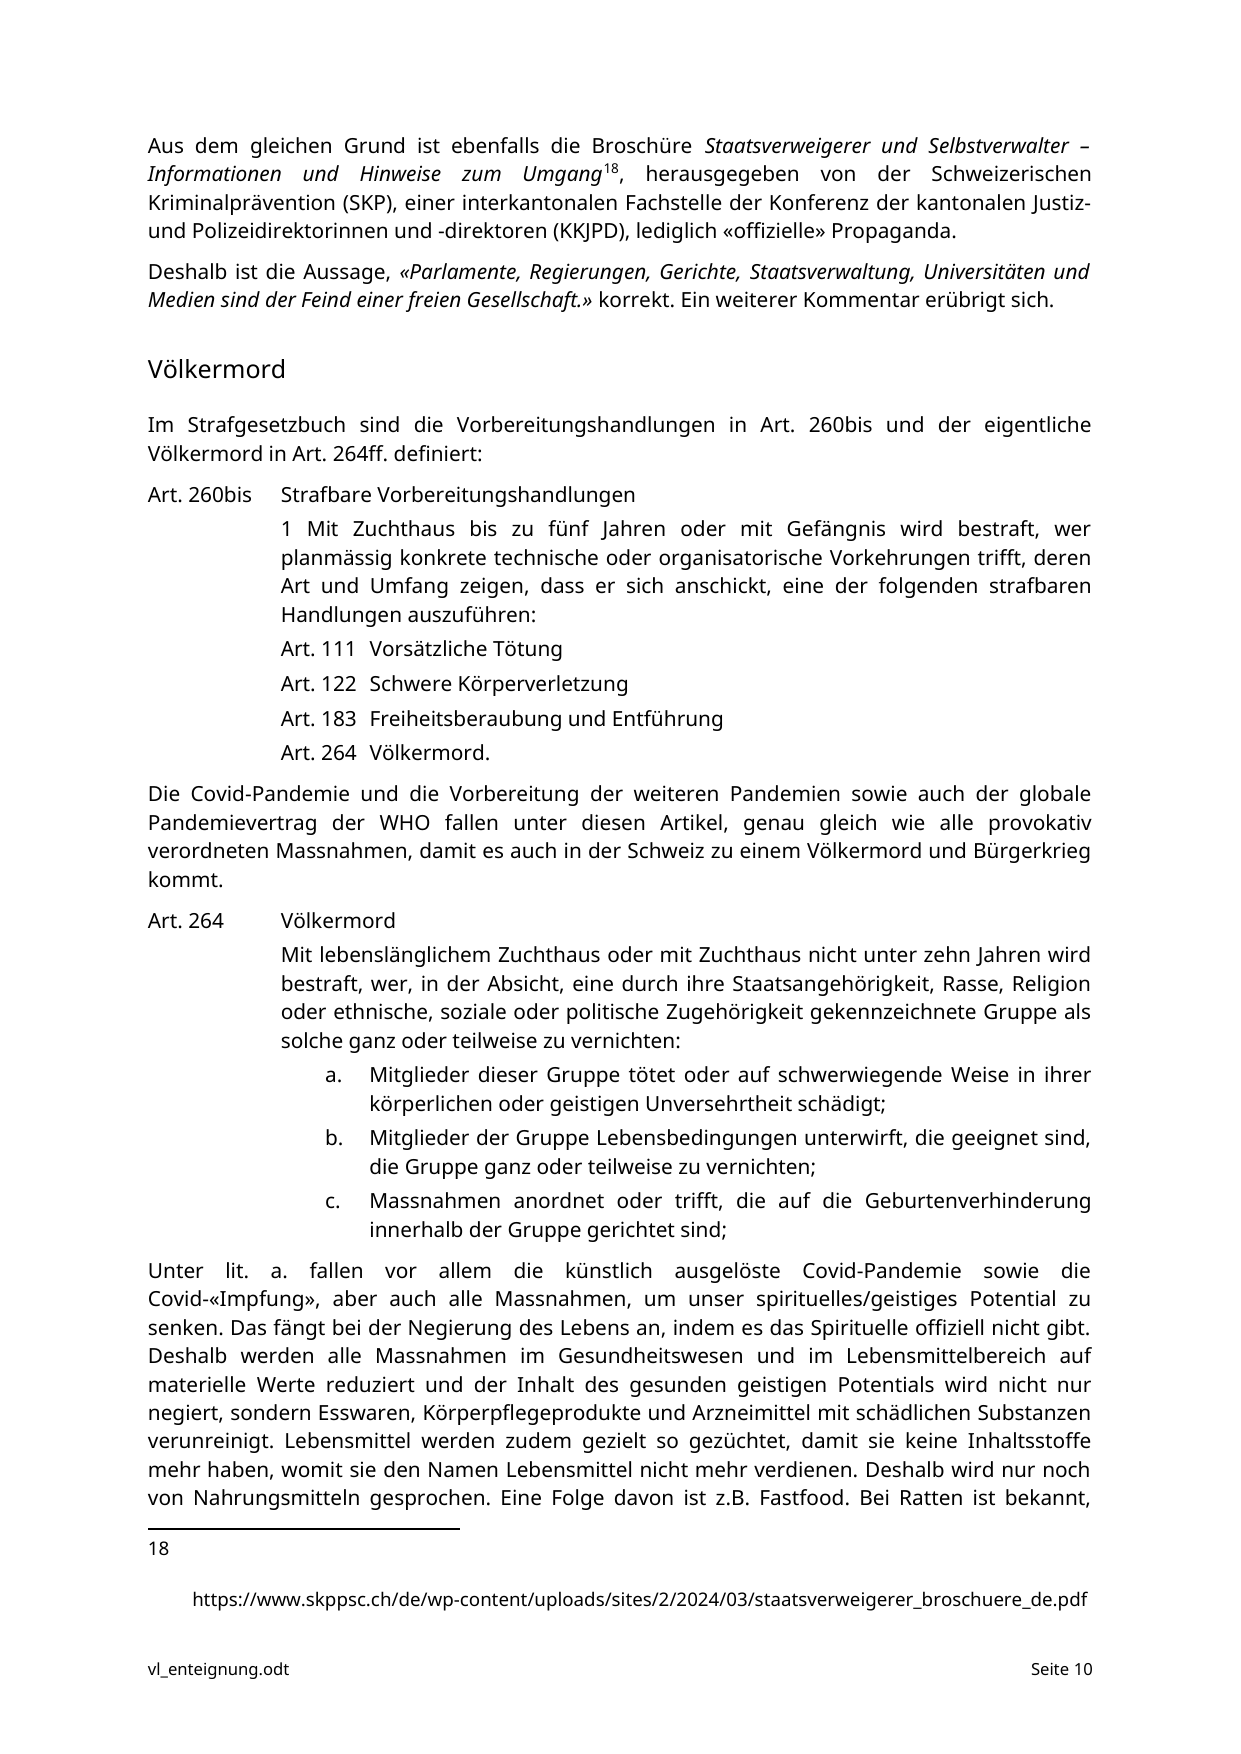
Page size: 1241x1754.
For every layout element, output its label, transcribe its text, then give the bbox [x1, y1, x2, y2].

text Art. 111 Vorsätzliche Tötung [281, 634, 1092, 663]
text Art. 183 Freiheitsberaubung und Entführung [281, 704, 1092, 732]
text Mit lebenslänglichem Zuchthaus oder mit Zuchthaus nicht unter zehn Jahren wird bestraft, wer, in der Absicht, eine durch ihre Staatsangehörigkeit, Rasse, Religion oder ethnische, soziale oder politische Zugehörigkeit gekennzeichnete Gruppe als solche ganz oder teilweise zu vernichten: [281, 940, 1092, 1054]
text Aus dem gleichen Grund ist ebenfalls die Broschüre Staatsverweigerer und Selbstverwalter – Informationen und Hinweise zum Umgang, herausgegeben von der Schweizerischen Kriminalprävention (SKP), einer interkantonalen Fachstelle der Konferenz der kantonalen Justiz- und Polizeidirektorinnen und -direktoren (KKJPD), lediglich «offizielle» Propaganda. [148, 131, 1092, 244]
text 1 Mit Zuchthaus bis zu fünf Jahren oder mit Gefängnis wird bestraft, wer planmässig konkrete technische oder organisatorische Vorkehrungen trifft, deren Art und Umfang zeigen, dass er sich anschickt, eine der folgenden strafbaren Handlungen auszuführen: [281, 514, 1092, 628]
text Art. 122 Schwere Körperverletzung [281, 669, 1092, 698]
text a. Mitglieder dieser Gruppe tötet oder auf schwerwiegende Weise in ihrer körperlichen oder geistigen Unversehrtheit schädigt; [325, 1060, 1092, 1117]
text Art. 260bis Strafbare Vorbereitungshandlungen [148, 480, 1092, 508]
text https://www.skppsc.ch/de/wp-content/uploads/sites/2/2024/03/staatsverweigerer_broschuere_de.pdf [148, 1535, 1092, 1612]
text Unter lit. a. fallen vor allem die künstlich ausgelöste Covid-Pandemie sowie die Covid-«Impfung», aber auch alle Massnahmen, um unser spirituelles/geistiges Potential zu senken. Das fängt bei der Negierung des Lebens an, indem es das Spirituelle offiziell nicht gibt. Deshalb werden alle Massnahmen im Gesundheitswesen und im Lebensmittelbereich auf materielle Werte reduziert und der Inhalt des gesunden geistigen Potentials wird nicht nur negiert, sondern Esswaren, Körperpflegeprodukte und Arzneimittel mit schädlichen Substanzen verunreinigt. Lebensmittel werden zudem gezielt so gezüchtet, damit sie keine Inhaltsstoffe mehr haben, womit sie den Namen Lebensmittel nicht mehr verdienen. Deshalb wird nur noch von Nahrungsmitteln gesprochen. Eine Folge davon ist z.B. Fastfood. Bei Ratten ist bekannt, [148, 1256, 1092, 1512]
subtitle Völkermord [148, 351, 1092, 385]
text Die Covid-Pandemie und die Vorbereitung der weiteren Pandemien sowie auch der globale Pandemievertrag der WHO fallen unter diesen Artikel, genau gleich wie alle provokativ verordneten Massnahmen, damit es auch in der Schweiz zu einem Völkermord und Bürgerkrieg kommt. [148, 779, 1092, 893]
text Deshalb ist die Aussage, «Parlamente, Regierungen, Gerichte, Staatsverwaltung, Universitäten und Medien sind der Feind einer freien Gesellschaft.» korrekt. Ein weiterer Kommentar erübrigt sich. [148, 257, 1092, 314]
text Art. 264 Völkermord. [281, 738, 1092, 767]
text Art. 264 Völkermord [148, 906, 1092, 934]
text Im Strafgesetzbuch sind die Vorbereitungshandlungen in Art. 260bis und der eigentliche Völkermord in Art. 264ff. definiert: [148, 410, 1092, 467]
text c. Massnahmen anordnet oder trifft, die auf die Geburtenverhinderung innerhalb der Gruppe gerichtet sind; [325, 1187, 1092, 1243]
text b. Mitglieder der Gruppe Lebensbedingungen unterwirft, die geeignet sind, die Gruppe ganz oder teilweise zu vernichten; [325, 1123, 1092, 1180]
